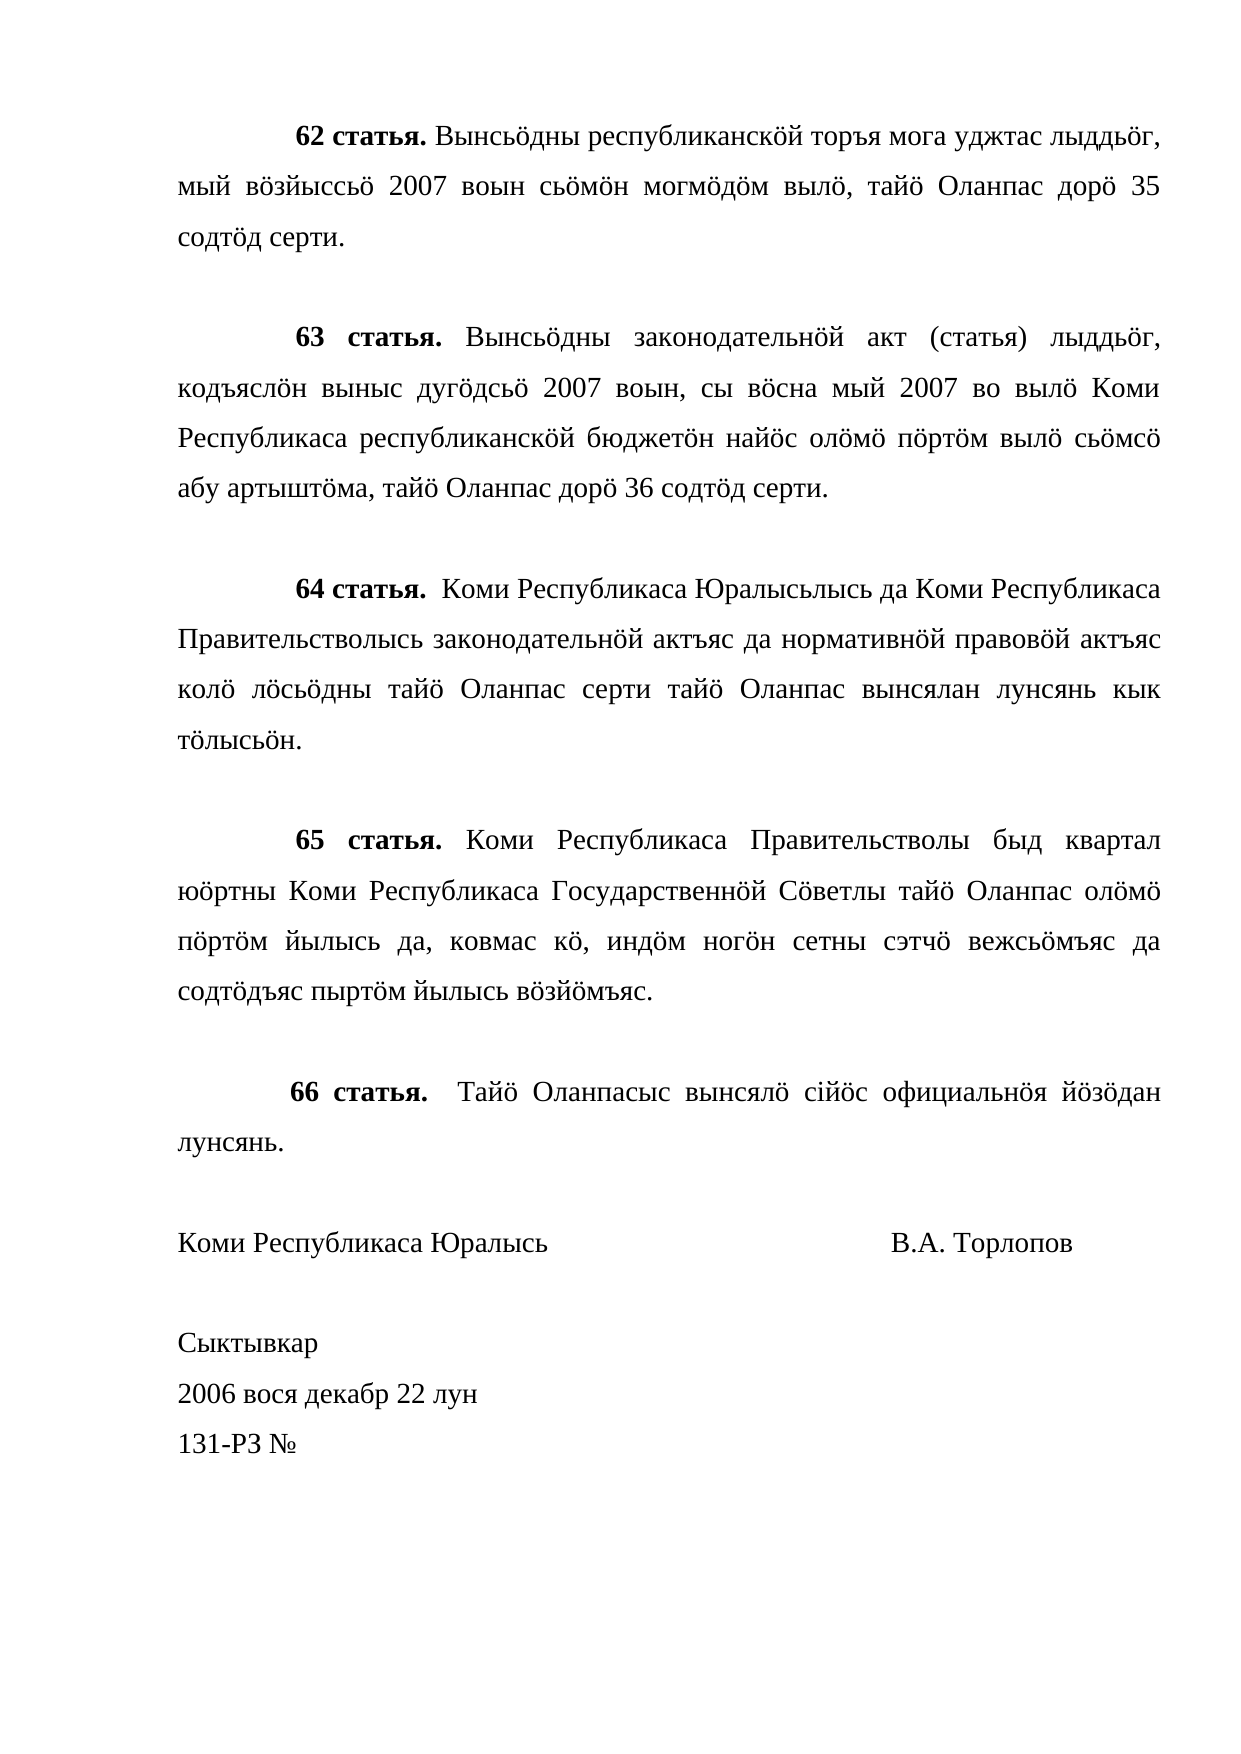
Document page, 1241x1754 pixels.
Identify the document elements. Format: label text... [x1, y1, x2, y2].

text 65 статья. Коми Республикаса Правительстволы быд квартал юöртны Коми Республикаса Государственнöй Сöветлы тайö Оланпас олöмö пöртöм йылысь да, ковмас кö, индöм ногöн сетны сэтчö вежсьöмъяс да содтöдъяс пыртöм йылысь вöзйöмъяс. [177, 822, 1162, 1007]
text 64 статья. Коми Республикаса Юралысьлысь да Коми Республикаса Правительстволысь законодательнöй актъяс да нормативнöй правовöй актъяс колö лöсьöдны тайö Оланпас серти тайö Оланпас вынсялан лунсянь кык тöлысьöн. [177, 571, 1162, 755]
text 66 статья. Тайö Оланпасыс вынсялö сiйöс официальнöя йöзöдан лунсянь. [177, 1074, 1162, 1158]
text 62 статья. Вынсьöдны республиканскöй торъя мога уджтас лыддьöг, мый вöзйыссьö 2007 воын сьöмöн могмöдöм вылö, тайö Оланпас дорö 35 содтöд серти. [177, 118, 1162, 252]
text 63 статья. Вынсьöдны законодательнöй акт (статья) лыддьöг, кодъяслöн выныс дугöдсьö 2007 воын, сы вöсна мый 2007 во вылö Коми Республикаса республиканскöй бюджетöн найöс олöмö пöртöм вылö сьöмсö абу артыштöма, тайö Оланпас дорö 36 содтöд серти. [177, 319, 1162, 504]
text 2006 вося декабр 22 лун [177, 1376, 1162, 1409]
text Сыктывкар [177, 1326, 1162, 1359]
text 131-РЗ № [177, 1426, 1162, 1460]
text Коми Республикаса Юралысь В.А. Торлопов [177, 1225, 1162, 1258]
